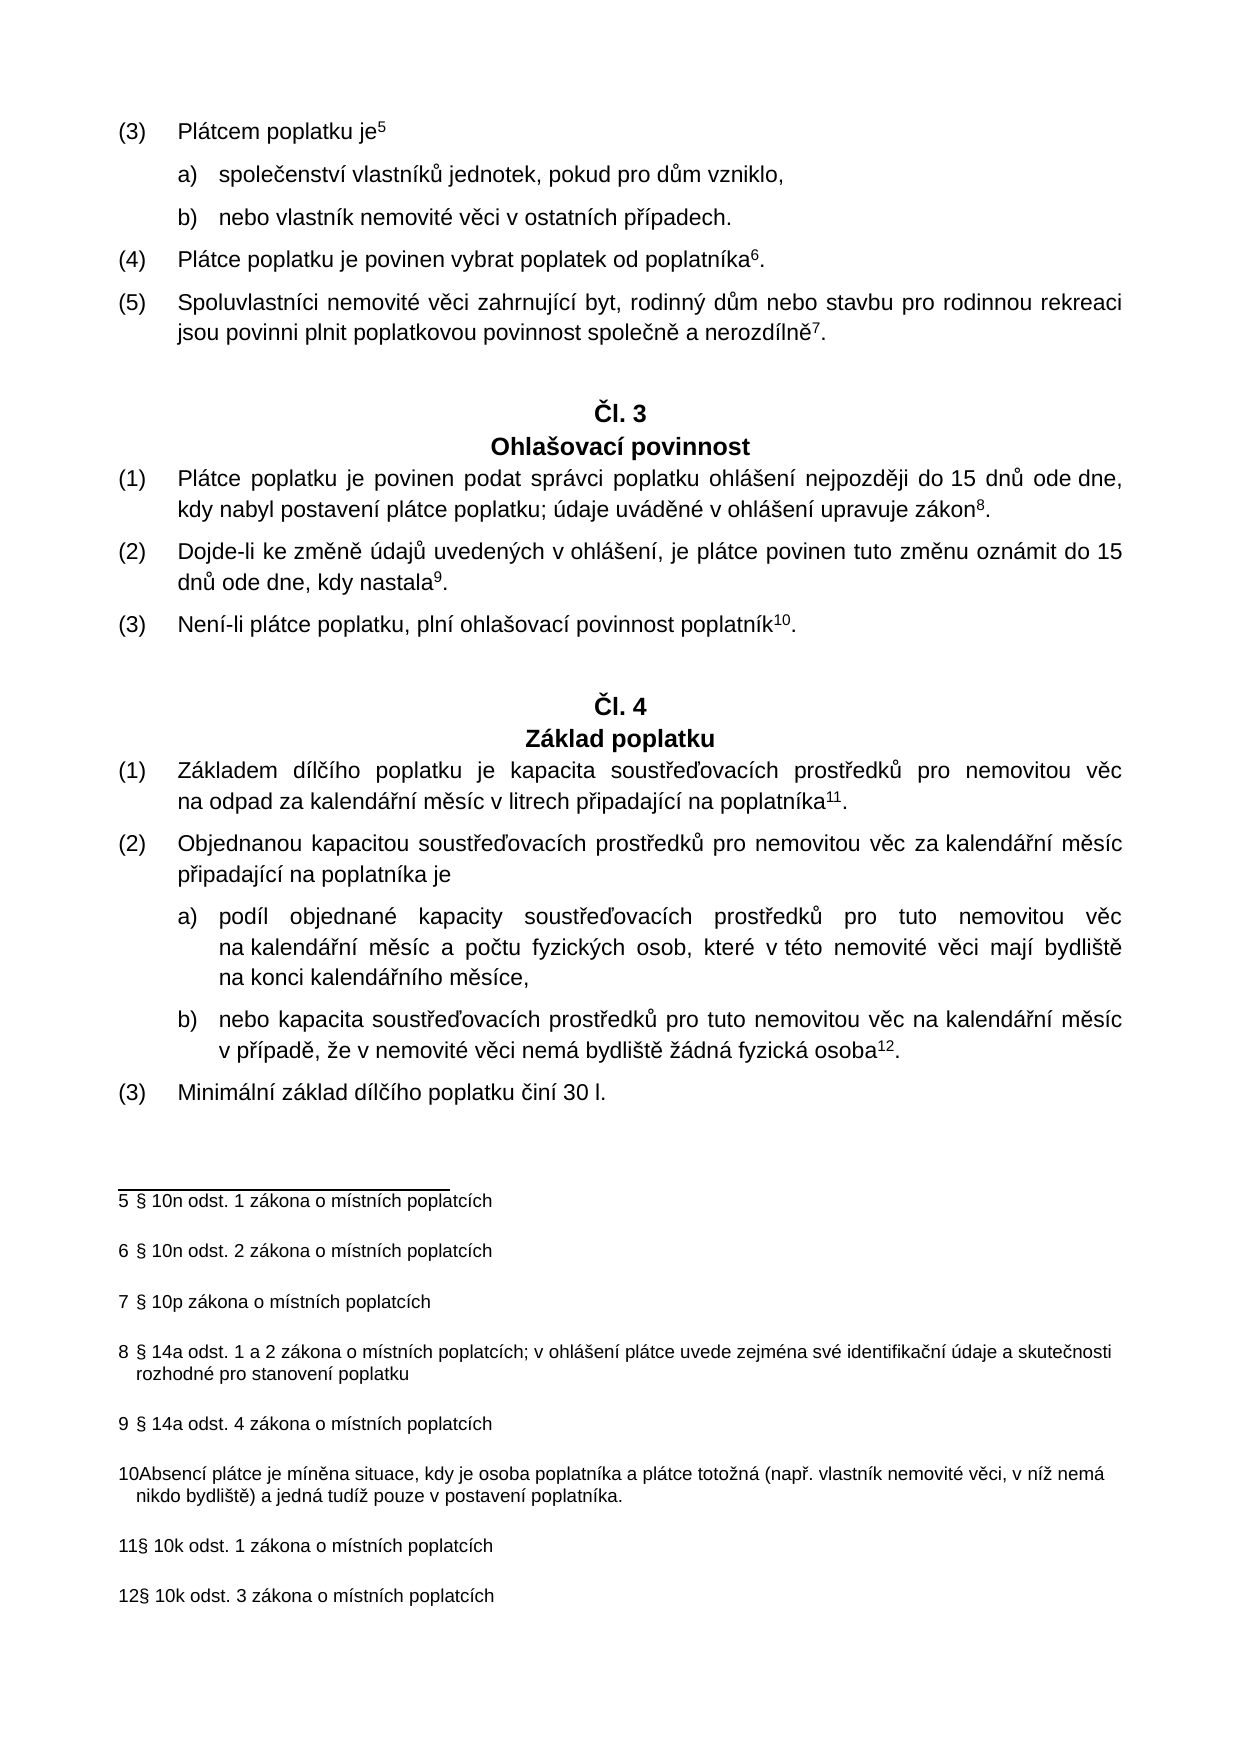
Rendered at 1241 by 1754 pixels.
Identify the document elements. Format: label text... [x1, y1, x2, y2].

list společenství vlastníků jednotek, pokud pro dům vzniklo, [177, 161, 1122, 187]
list Není-li plátce poplatku, plní ohlašovací povinnost poplatník. [118, 611, 1122, 638]
list § 10k odst. 1 zákona o místních poplatcích [118, 1535, 1122, 1556]
list nebo vlastník nemovité věci v ostatních případech. [177, 203, 1122, 230]
list § 10n odst. 2 zákona o místních poplatcích [118, 1240, 1122, 1262]
list Plátcem poplatku je [118, 118, 1122, 144]
list § 10n odst. 1 zákona o místních poplatcích [118, 1190, 1122, 1211]
list Plátce poplatku je povinen vybrat poplatek od poplatníka. [118, 246, 1122, 273]
list nebo kapacita soustřeďovacích prostředků pro tuto nemovitou věc na kalendářní měsíc v případě, že v nemovité věci nemá bydliště žádná fyzická osoba. [177, 1006, 1122, 1063]
subtitle Čl. 3 Ohlašovací povinnost [118, 399, 1122, 461]
list Spoluvlastníci nemovité věci zahrnující byt, rodinný dům nebo stavbu pro rodinnou rekreaci jsou povinni plnit poplatkovou povinnost společně a nerozdílně. [118, 289, 1122, 346]
list § 14a odst. 4 zákona o místních poplatcích [118, 1413, 1122, 1434]
subtitle Čl. 4 Základ poplatku [118, 691, 1122, 753]
list § 10k odst. 3 zákona o místních poplatcích [118, 1585, 1122, 1607]
list Absencí plátce je míněna situace, kdy je osoba poplatníka a plátce totožná (např. vlastník nemovité věci, v níž nemá nikdo bydliště) a jedná tudíž pouze v postavení poplatníka. [118, 1463, 1122, 1506]
list § 14a odst. 1 a 2 zákona o místních poplatcích; v ohlášení plátce uvede zejména své identifikační údaje a skutečnosti rozhodné pro stanovení poplatku [118, 1341, 1122, 1384]
list Dojde-li ke změně údajů uvedených v ohlášení, je plátce povinen tuto změnu oznámit do 15 dnů ode dne, kdy nastala. [118, 538, 1122, 595]
list § 10p zákona o místních poplatcích [118, 1290, 1122, 1312]
list Minimální základ dílčího poplatku činí 30 l. [118, 1079, 1122, 1106]
list Základem dílčího poplatku je kapacita soustřeďovacích prostředků pro nemovitou věc na odpad za kalendářní měsíc v litrech připadající na poplatníka. [118, 757, 1122, 814]
list Objednanou kapacitou soustřeďovacích prostředků pro nemovitou věc za kalendářní měsíc připadající na poplatníka je [118, 830, 1122, 887]
list Plátce poplatku je povinen podat správci poplatku ohlášení nejpozději do 15 dnů ode dne, kdy nabyl postavení plátce poplatku; údaje uváděné v ohlášení upravuje zákon. [118, 465, 1122, 522]
list podíl objednané kapacity soustřeďovacích prostředků pro tuto nemovitou věc na kalendářní měsíc a počtu fyzických osob, které v této nemovité věci mají bydliště na konci kalendářního měsíce, [177, 903, 1122, 990]
